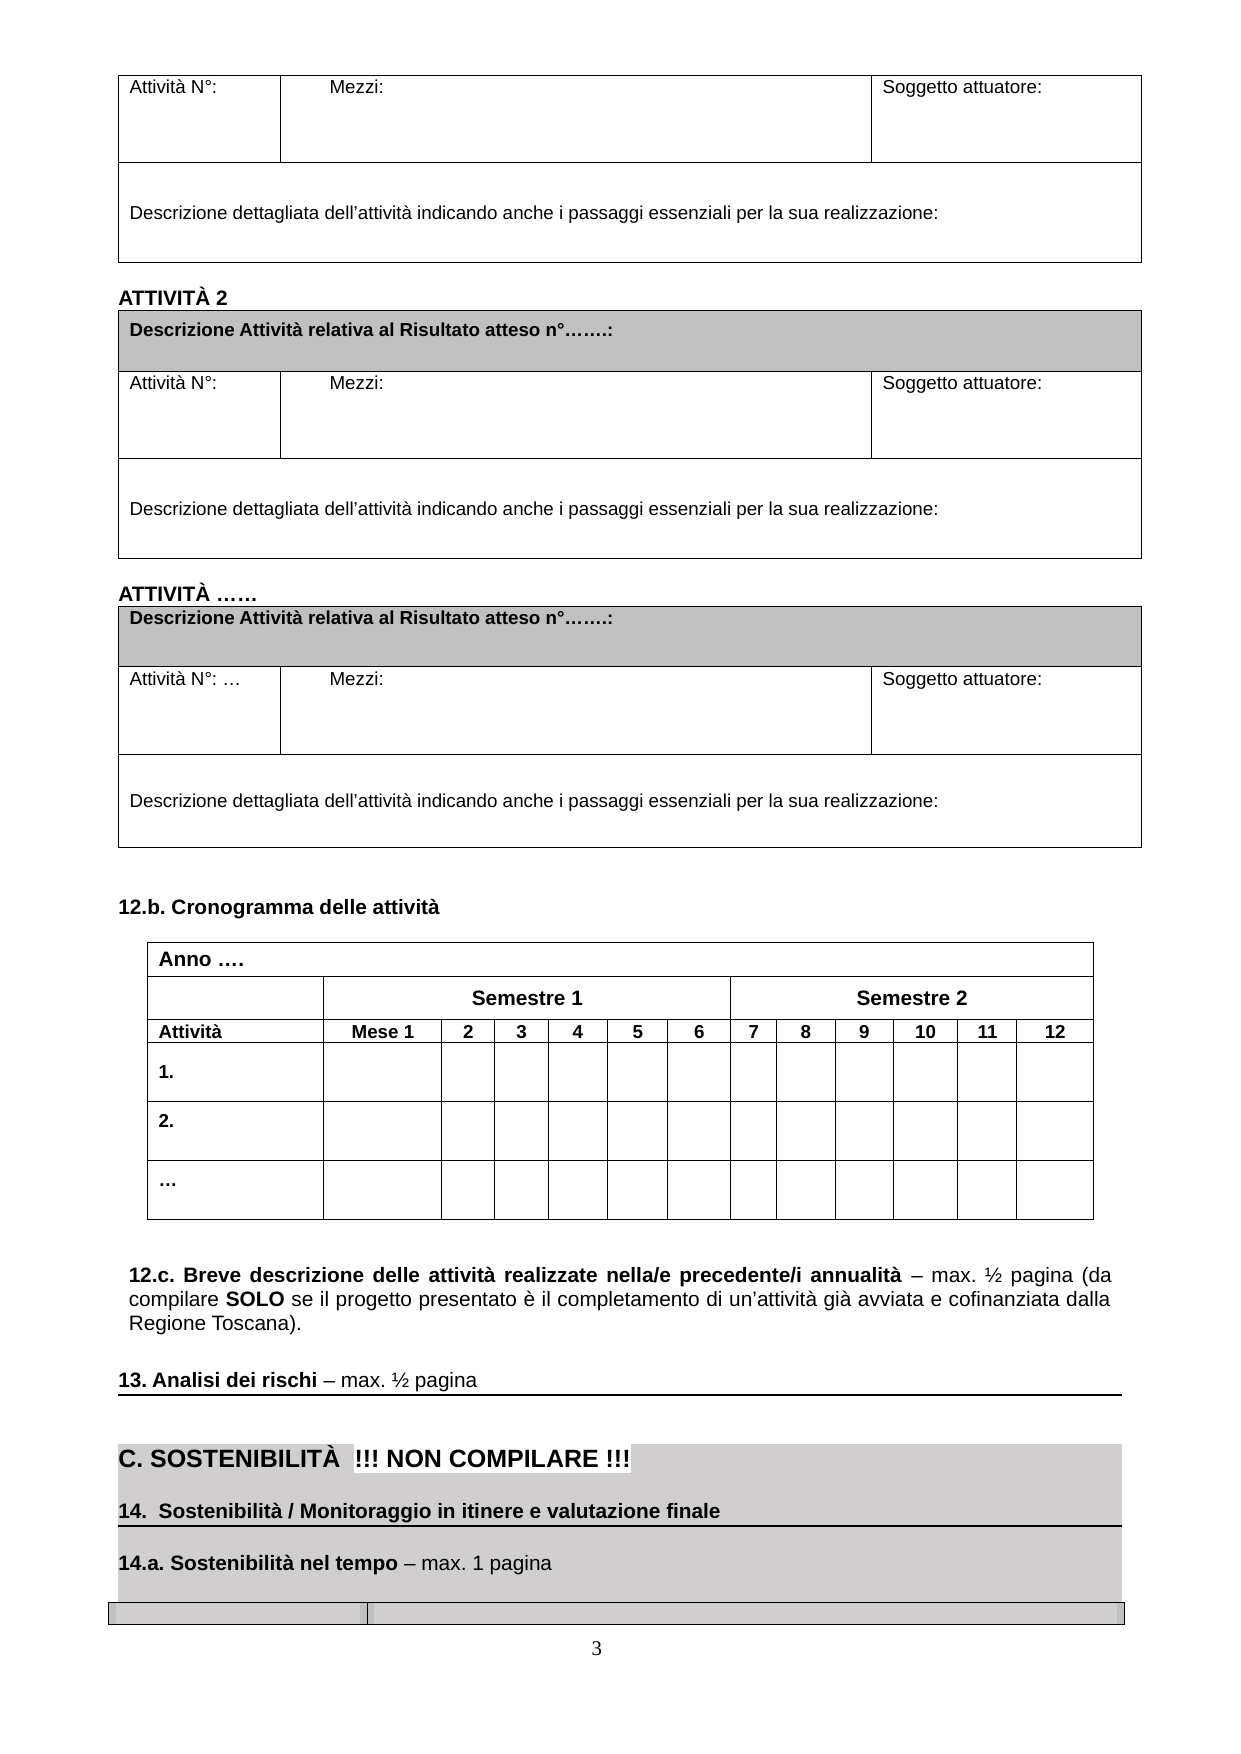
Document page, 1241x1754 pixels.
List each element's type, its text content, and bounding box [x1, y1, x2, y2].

table_cell 12 [1017, 1020, 1093, 1042]
table_cell 8 [777, 1020, 835, 1042]
table_cell [668, 1161, 730, 1219]
table_cell [894, 1102, 957, 1160]
table_cell [731, 1102, 776, 1160]
table_cell [777, 1102, 835, 1160]
table_cell Semestre 2 [731, 977, 1093, 1019]
table_cell [549, 1043, 607, 1101]
table_cell Mezzi: [281, 667, 871, 753]
table_cell 11 [958, 1020, 1016, 1042]
table_cell Mezzi: [281, 372, 871, 458]
table_cell 1. [148, 1043, 323, 1101]
table_cell [958, 1043, 1016, 1101]
table_cell [731, 1161, 776, 1219]
table_cell 7 [731, 1020, 776, 1042]
table_cell [608, 1161, 667, 1219]
table_cell Semestre 1 [324, 977, 730, 1019]
table_cell [442, 1043, 494, 1101]
table_cell [836, 1043, 893, 1101]
table_cell [495, 1161, 548, 1219]
table_cell 3 [495, 1020, 548, 1042]
table_cell [495, 1102, 548, 1160]
table_cell Soggetto attuatore: [872, 667, 1141, 753]
table_cell [324, 1102, 441, 1160]
table_cell [836, 1102, 893, 1160]
table_cell 6 [668, 1020, 730, 1042]
table_cell 2 [442, 1020, 494, 1042]
table_cell [324, 1161, 441, 1219]
table_cell [1017, 1043, 1093, 1101]
table_cell Soggetto attuatore: [872, 76, 1141, 162]
table_cell Mezzi: [281, 76, 871, 162]
table_cell [731, 1043, 776, 1101]
table_cell Soggetto attuatore: [872, 372, 1141, 458]
table_cell 5 [608, 1020, 667, 1042]
table_cell … [148, 1161, 323, 1219]
table_cell Attività N°: … [119, 667, 280, 753]
table_cell 10 [894, 1020, 957, 1042]
table_cell [608, 1043, 667, 1101]
table_cell [894, 1161, 957, 1219]
table_cell [668, 1102, 730, 1160]
table_cell 4 [549, 1020, 607, 1042]
table_cell [1017, 1102, 1093, 1160]
text ATTIVITÀ …… [118, 582, 1122, 606]
text 14.a. Sostenibilità nel tempo – max. 1 pagina [118, 1551, 1122, 1575]
table_cell 9 [836, 1020, 893, 1042]
table_cell [958, 1161, 1016, 1219]
table_cell Attività N°: [119, 76, 280, 162]
table_header Descrizione Attività relativa al Risultato atteso n°…….: [119, 607, 1141, 666]
table_cell [324, 1043, 441, 1101]
table_cell Descrizione dettagliata dell’attività indicando anche i passaggi essenziali per la sua realizzazione: [119, 755, 1141, 847]
table_cell [549, 1102, 607, 1160]
text 13. Analisi dei rischi – max. ½ pagina [118, 1368, 1122, 1394]
table_cell [549, 1161, 607, 1219]
table_cell Mese 1 [324, 1020, 441, 1042]
table_header Descrizione Attività relativa al Risultato atteso n°…….: [119, 311, 1141, 371]
table_cell [836, 1161, 893, 1219]
table_header Anno …. [148, 943, 1093, 976]
table_cell Descrizione dettagliata dell’attività indicando anche i passaggi essenziali per la sua realizzazione: [119, 163, 1141, 262]
table_cell [495, 1043, 548, 1101]
table_cell [1017, 1161, 1093, 1219]
table_cell [958, 1102, 1016, 1160]
table_cell Attività [148, 1020, 323, 1042]
text 12.b. Cronogramma delle attività [118, 895, 1122, 919]
table_cell [148, 977, 323, 1019]
text ATTIVITÀ 2 [118, 286, 1122, 310]
text 12.c. Breve descrizione delle attività realizzate nella/e precedente/i annualità – max. ½ pagina (da compilare SOLO se il progetto presentato è il completamento di un’attività già avviata e cofinanziata dalla Regione Toscana). [120, 1261, 1120, 1335]
text C. SOSTENIBILITÀ !!! NON COMPILARE !!! [118, 1444, 1122, 1473]
table_cell [668, 1043, 730, 1101]
table_cell [442, 1161, 494, 1219]
table_cell Attività N°: [119, 372, 280, 458]
table_cell [608, 1102, 667, 1160]
table_cell Descrizione dettagliata dell’attività indicando anche i passaggi essenziali per la sua realizzazione: [119, 459, 1141, 558]
table_cell [894, 1043, 957, 1101]
table_cell 2. [148, 1102, 323, 1160]
table_cell [777, 1043, 835, 1101]
table_cell [442, 1102, 494, 1160]
table_cell [777, 1161, 835, 1219]
text 14. Sostenibilità / Monitoraggio in itinere e valutazione finale [118, 1499, 1122, 1525]
